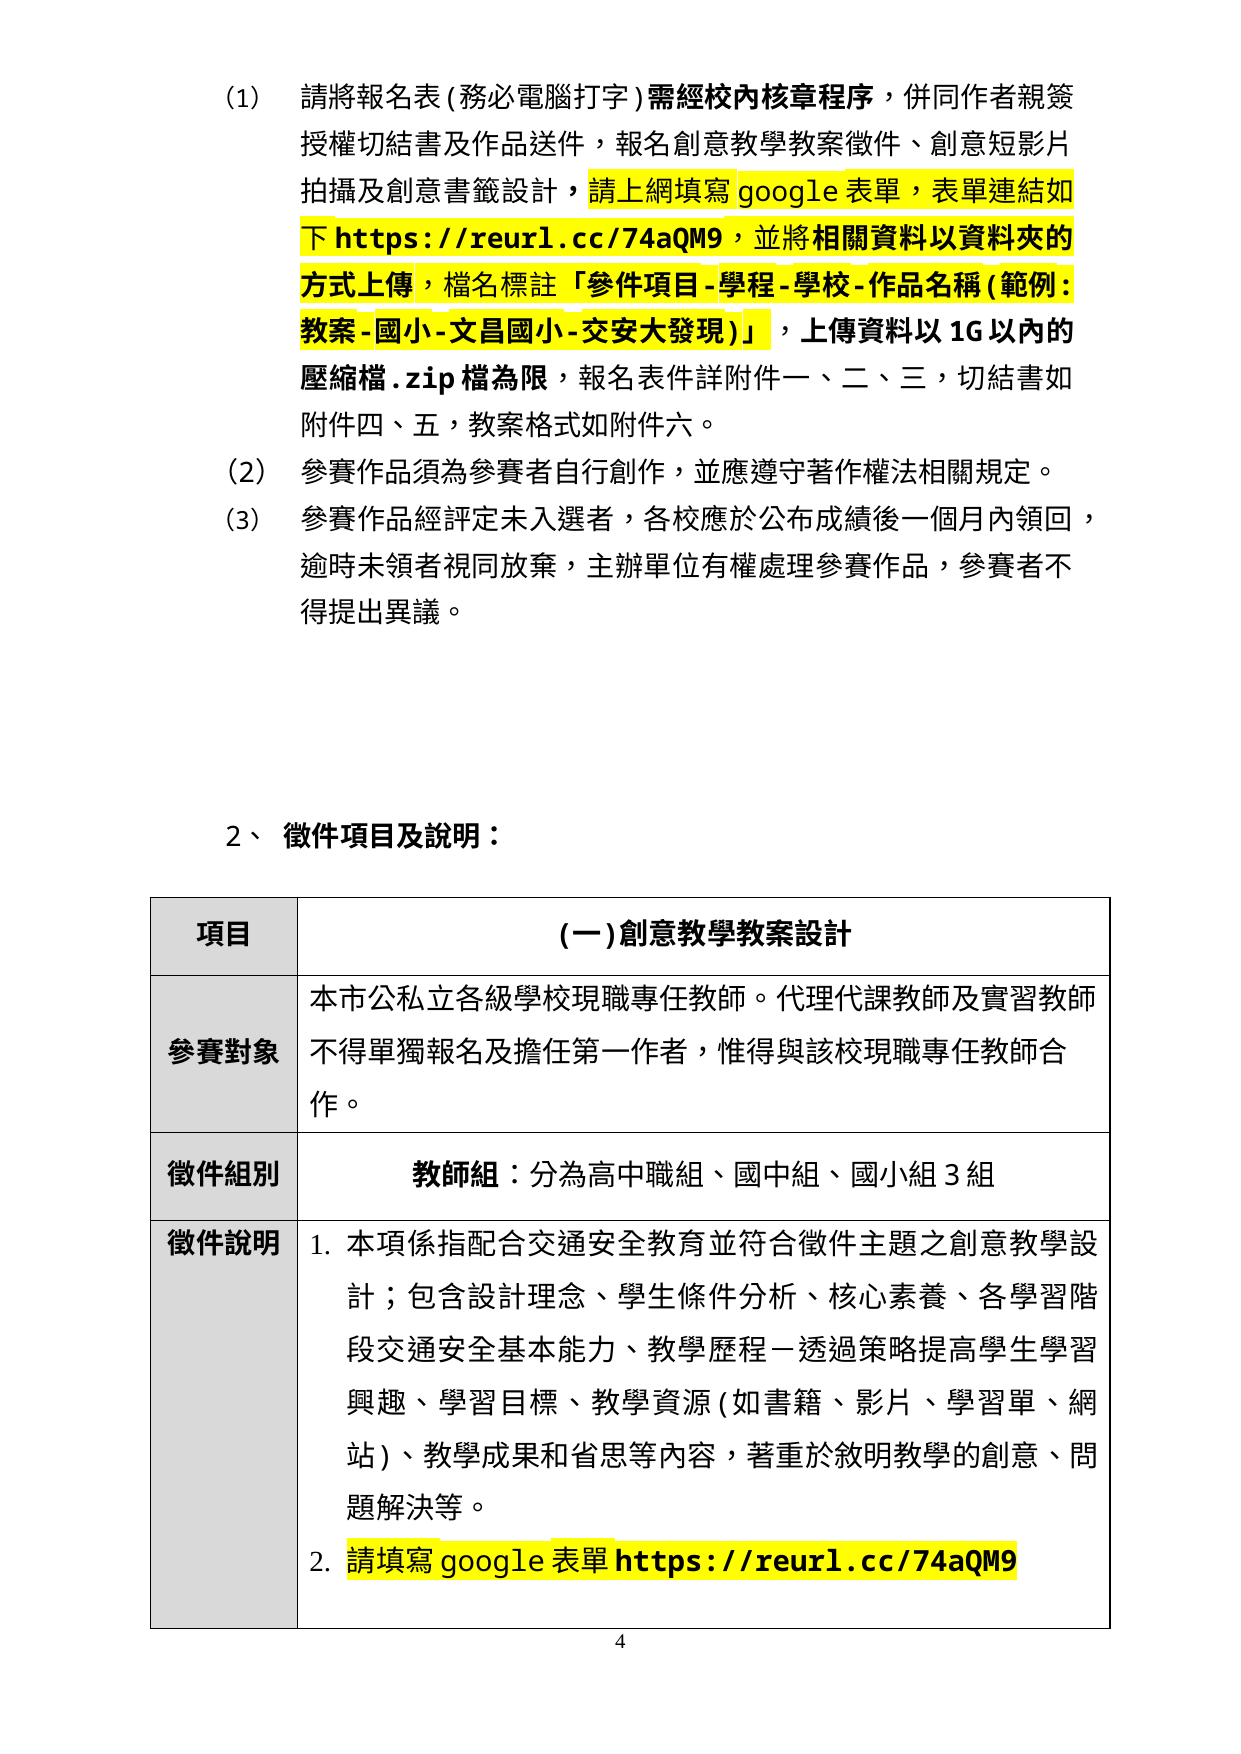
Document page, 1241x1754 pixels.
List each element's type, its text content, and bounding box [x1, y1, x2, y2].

table_cell 徵件組別 [151, 1133, 297, 1220]
table_header (一)創意教學教案設計 [298, 898, 1109, 975]
list 參賽作品須為參賽者自行創作，並應遵守著作權法相關規定。 [210, 450, 1075, 491]
table_header 項目 [151, 898, 297, 975]
table_cell 本市公私立各級學校現職專任教師。代理代課教師及實習教師不得單獨報名及擔任第一作者，惟得與該校現職專任教師合 作。 [298, 976, 1109, 1132]
table_cell 本項係指配合交通安全教育並符合徵件主題之創意教學設計；包含設計理念、學生條件分析、核心素養、各學習階段交通安全基本能力、教學歷程－透過策略提高學生學習興趣、學習目標、教學資源(如書籍、影片、學習單、網站)、教學成果和省思等內容，著重於敘明教學的創意、問題解決等。 請填寫google表單https://reurl.cc/74aQM9 [298, 1221, 1109, 1628]
table_cell 參賽對象 [151, 976, 297, 1132]
list 徵件項目及說明： [224, 813, 1075, 855]
table_cell 徵件說明 [151, 1221, 297, 1628]
list 請將報名表(務必電腦打字)需經校內核章程序，併同作者親簽授權切結書及作品送件，報名創意教學教案徵件、創意短影片拍攝及創意書籤設計，請上網填寫google表單，表單連結如下https://reurl.cc/74aQM9，並將相關資料以資料夾的方式上傳，檔名標註「參件項目-學程-學校-作品名稱(範例:教案-國小-文昌國小-交安大發現)」，上傳資料以1G以內的壓縮檔.zip檔為限，報名表件詳附件一、二、三，切結書如附件四、五，教案格式如附件六。 [210, 75, 1075, 444]
table_cell 教師組：分為高中職組、國中組、國小組3組 [298, 1133, 1109, 1220]
list 參賽作品經評定未入選者，各校應於公布成績後一個月內領回，逾時未領者視同放棄，主辦單位有權處理參賽作品，參賽者不得提出異議。 [210, 497, 1075, 631]
